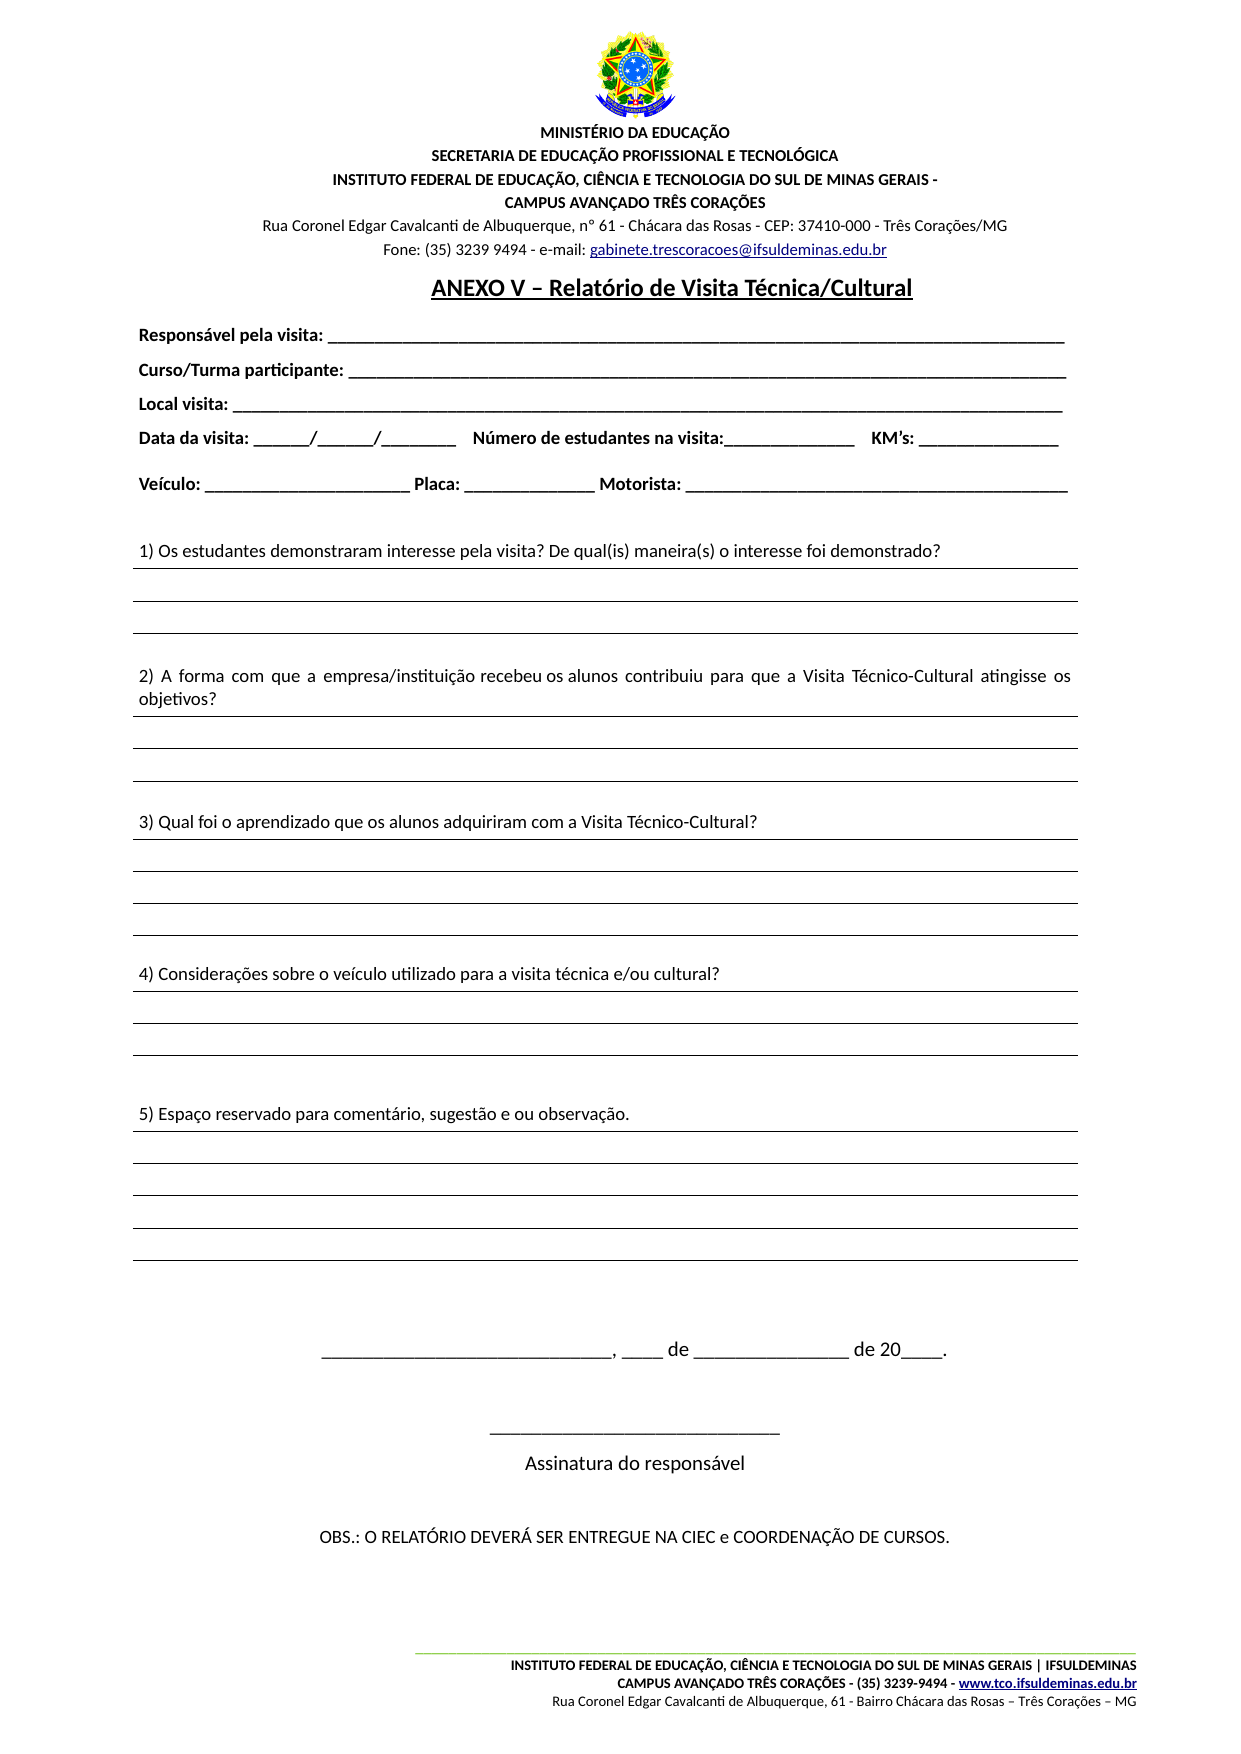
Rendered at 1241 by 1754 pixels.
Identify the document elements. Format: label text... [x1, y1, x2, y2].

table_header 2) A forma com que a empresa/instituição recebeu os alunos contribuiu para que a Visita Técnico-Cultural atingisse os objetivos? [133, 659, 1078, 716]
table_cell [133, 1164, 1078, 1195]
table_header 4) Considerações sobre o veículo utilizado para a visita técnica e/ou cultural? [133, 956, 1078, 991]
table_cell [133, 840, 1078, 871]
table_header 5) Espaço reservado para comentário, sugestão e ou observação. [133, 1096, 1078, 1131]
table_cell [133, 872, 1078, 903]
table_cell Local visita: _________________________________________________________________________________________ [133, 386, 1078, 421]
table_header 3) Qual foi o aprendizado que os alunos adquiriram com a Visita Técnico-Cultural? [133, 804, 1078, 838]
table_cell Data da visita: ______/______/________ Número de estudantes na visita:______________ KM’s: _______________ Veículo: ______________________ Placa: ______________ Motorista: _________________________________________ [133, 421, 1078, 501]
text OBS.: O RELATÓRIO DEVERÁ SER ENTREGUE NA CIEC e COORDENAÇÃO DE CURSOS. [133, 1526, 1137, 1549]
text ____________________________ [133, 1412, 1137, 1437]
table_cell [133, 1196, 1078, 1227]
text Assinatura do responsável [133, 1450, 1137, 1475]
text ____________________________, ____ de _______________ de 20____. [133, 1336, 1137, 1362]
table_cell [133, 1024, 1078, 1055]
table_header Responsável pela visita: _______________________________________________________________________________ [133, 318, 1078, 352]
table_cell [133, 992, 1078, 1023]
table_cell [133, 569, 1078, 601]
table_cell [133, 717, 1078, 748]
table_header 1) Os estudantes demonstraram interesse pela visita? De qual(is) maneira(s) o interesse foi demonstrado? [133, 534, 1078, 568]
table_cell [133, 1132, 1078, 1163]
table_cell [133, 904, 1078, 935]
table_cell [133, 749, 1078, 781]
text ANEXO V – Relatório de Visita Técnica/Cultural [133, 272, 1137, 302]
table_cell [133, 1229, 1078, 1260]
table_cell [133, 602, 1078, 633]
table_header Curso/Turma participante: _____________________________________________________________________________ [133, 352, 1078, 386]
